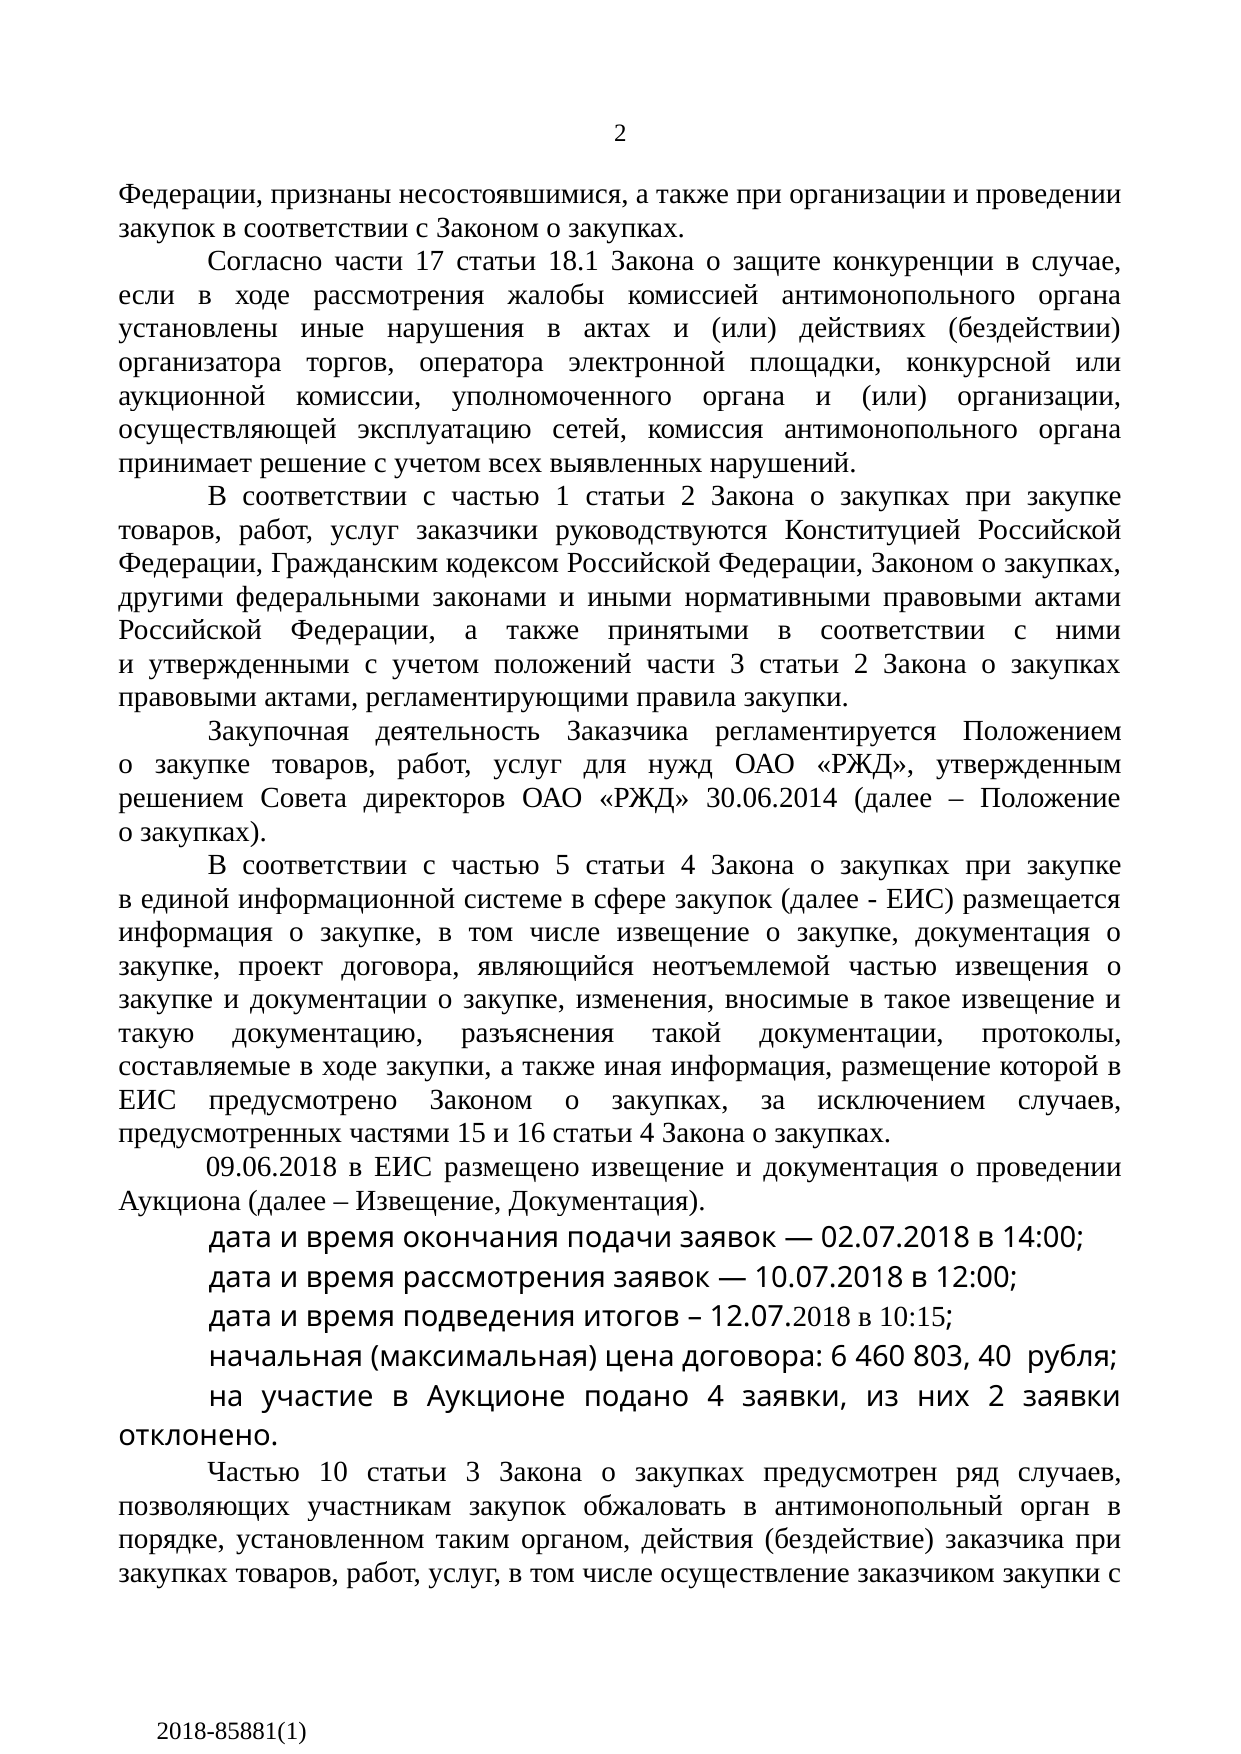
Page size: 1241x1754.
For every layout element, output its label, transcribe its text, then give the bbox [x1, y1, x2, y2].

text В соответствии с частью 1 статьи 2 Закона о закупках при закупке товаров, работ, услуг заказчики руководствуются Конституцией Российской Федерации, Гражданским кодексом Российской Федерации, Законом о закупках, другими федеральными законами и иными нормативными правовыми актами Российской Федерации, а также принятыми в соответствии с ними и утвержденными с учетом положений части 3 статьи 2 Закона о закупках правовыми актами, регламентирующими правила закупки. [118, 478, 1122, 713]
text дата и время рассмотрения заявок — 10.07.2018 в 12:00; [118, 1256, 1122, 1296]
text 09.06.2018 в ЕИС размещено извещение и документация о проведении Аукциона (далее – Извещение, Документация). [118, 1149, 1122, 1216]
text дата и время окончания подачи заявок — 02.07.2018 в 14:00; [118, 1216, 1122, 1256]
text Федерации, признаны несостоявшимися, а также при организации и проведении закупок в соответствии с Законом о закупках. [118, 176, 1122, 243]
text на участие в Аукционе подано 4 заявки, из них 2 заявки отклонено. [118, 1375, 1122, 1454]
text Согласно части 17 статьи 18.1 Закона о защите конкуренции в случае, если в ходе рассмотрения жалобы комиссией антимонопольного органа установлены иные нарушения в актах и (или) действиях (бездействии) организатора торгов, оператора электронной площадки, конкурсной или аукционной комиссии, уполномоченного органа и (или) организации, осуществляющей эксплуатацию сетей, комиссия антимонопольного органа принимает решение с учетом всех выявленных нарушений. [118, 243, 1122, 478]
text В соответствии с частью 5 статьи 4 Закона о закупках при закупке в единой информационной системе в сфере закупок (далее - ЕИС) размещается информация о закупке, в том числе извещение о закупке, документация о закупке, проект договора, являющийся неотъемлемой частью извещения о закупке и документации о закупке, изменения, вносимые в такое извещение и такую документацию, разъяснения такой документации, протоколы, составляемые в ходе закупки, а также иная информация, размещение которой в ЕИС предусмотрено Законом о закупках, за исключением случаев, предусмотренных частями 15 и 16 статьи 4 Закона о закупках. [118, 847, 1122, 1149]
text начальная (максимальная) цена договора: 6 460 803, 40 рубля; [118, 1335, 1122, 1375]
text Частью 10 статьи 3 Закона о закупках предусмотрен ряд случаев, позволяющих участникам закупок обжаловать в антимонопольный орган в порядке, установленном таким органом, действия (бездействие) заказчика при закупках товаров, работ, услуг, в том числе осуществление заказчиком закупки с [118, 1454, 1122, 1588]
text Закупочная деятельность Заказчика регламентируется Положением о закупке товаров, работ, услуг для нужд ОАО «РЖД», утвержденным решением Совета директоров ОАО «РЖД» 30.06.2014 (далее – Положение о закупках). [118, 713, 1122, 847]
text дата и время подведения итогов – 12.07.2018 в 10:15; [118, 1296, 1122, 1335]
